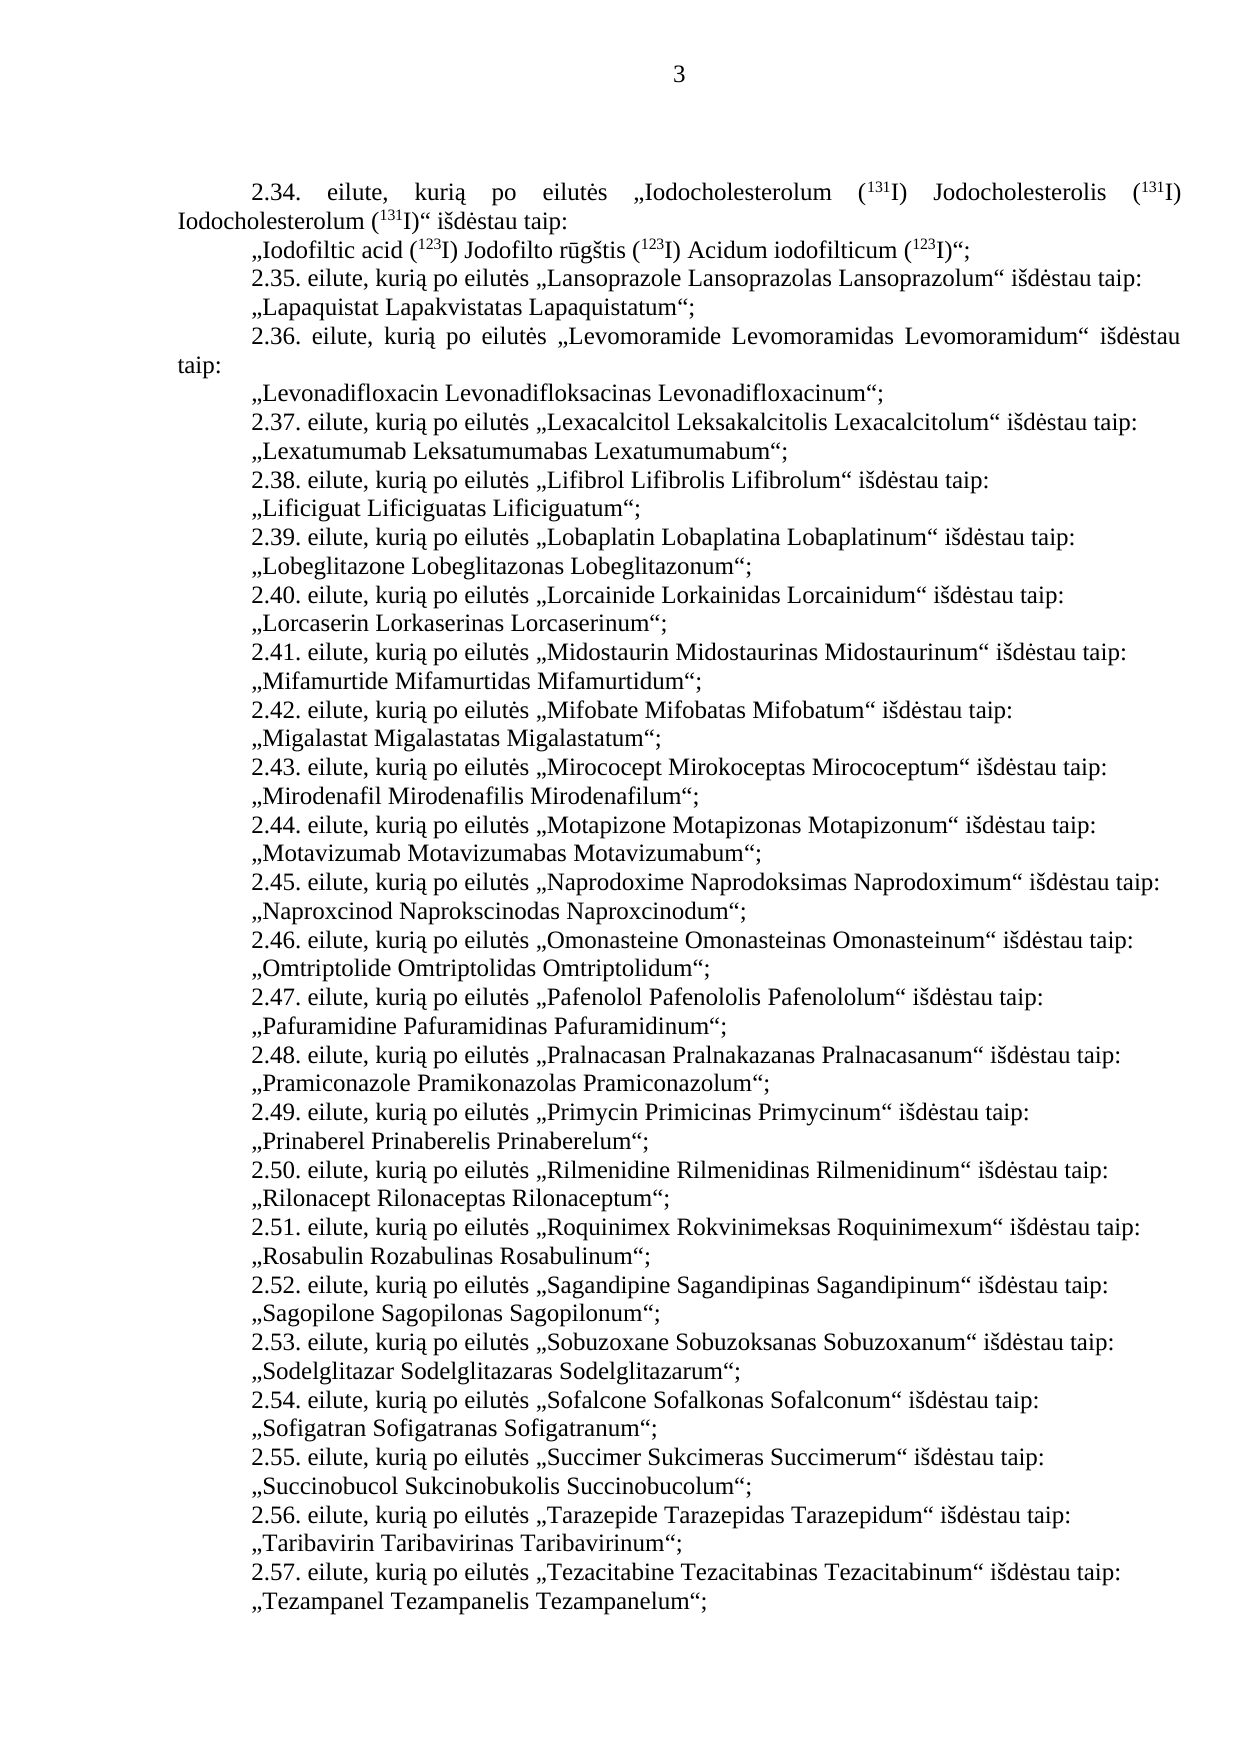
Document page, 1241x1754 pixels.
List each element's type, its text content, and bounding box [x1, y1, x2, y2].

text „Sagopilone Sagopilonas Sagopilonum“; [177, 1298, 1181, 1327]
text „Motavizumab Motavizumabas Motavizumabum“; [177, 838, 1181, 867]
text 2.41. eilute, kurią po eilutės „Midostaurin Midostaurinas Midostaurinum“ išdėstau taip: [177, 637, 1181, 666]
text „Lapaquistat Lapakvistatas Lapaquistatum“; [177, 292, 1181, 321]
text 2.47. eilute, kurią po eilutės „Pafenolol Pafenololis Pafenololum“ išdėstau taip: [177, 982, 1181, 1011]
text 2.37. eilute, kurią po eilutės „Lexacalcitol Leksakalcitolis Lexacalcitolum“ išdėstau taip: [177, 407, 1181, 436]
text „Lificiguat Lificiguatas Lificiguatum“; [177, 493, 1181, 522]
text „Lobeglitazone Lobeglitazonas Lobeglitazonum“; [177, 551, 1181, 580]
text „Omtriptolide Omtriptolidas Omtriptolidum“; [177, 953, 1181, 982]
text 2.48. eilute, kurią po eilutės „Pralnacasan Pralnakazanas Pralnacasanum“ išdėstau taip: [177, 1040, 1181, 1068]
text „Tezampanel Tezampanelis Tezampanelum“; [177, 1586, 1181, 1615]
text 2.54. eilute, kurią po eilutės „Sofalcone Sofalkonas Sofalconum“ išdėstau taip: [177, 1385, 1181, 1413]
text 2.38. eilute, kurią po eilutės „Lifibrol Lifibrolis Lifibrolum“ išdėstau taip: [177, 465, 1181, 493]
text „Lorcaserin Lorkaserinas Lorcaserinum“; [177, 608, 1181, 637]
text 2.42. eilute, kurią po eilutės „Mifobate Mifobatas Mifobatum“ išdėstau taip: [177, 695, 1181, 723]
text 2.44. eilute, kurią po eilutės „Motapizone Motapizonas Motapizonum“ išdėstau taip: [177, 810, 1181, 838]
text 2.53. eilute, kurią po eilutės „Sobuzoxane Sobuzoksanas Sobuzoxanum“ išdėstau taip: [177, 1327, 1181, 1356]
text „Iodofiltic acid (123I) Jodofilto rūgštis (123I) Acidum iodofilticum (123I)“; [177, 235, 1181, 263]
text „Prinaberel Prinaberelis Prinaberelum“; [177, 1126, 1181, 1155]
text 2.55. eilute, kurią po eilutės „Succimer Sukcimeras Succimerum“ išdėstau taip: [177, 1442, 1181, 1471]
text 2.35. eilute, kurią po eilutės „Lansoprazole Lansoprazolas Lansoprazolum“ išdėstau taip: [177, 263, 1181, 292]
text 2.40. eilute, kurią po eilutės „Lorcainide Lorkainidas Lorcainidum“ išdėstau taip: [177, 580, 1181, 608]
text 2.50. eilute, kurią po eilutės „Rilmenidine Rilmenidinas Rilmenidinum“ išdėstau taip: [177, 1155, 1181, 1183]
text 2.51. eilute, kurią po eilutės „Roquinimex Rokvinimeksas Roquinimexum“ išdėstau taip: [177, 1212, 1181, 1241]
text „Migalastat Migalastatas Migalastatum“; [177, 723, 1181, 752]
text „Sofigatran Sofigatranas Sofigatranum“; [177, 1413, 1181, 1442]
text 2.49. eilute, kurią po eilutės „Primycin Primicinas Primycinum“ išdėstau taip: [177, 1097, 1181, 1126]
text 2.39. eilute, kurią po eilutės „Lobaplatin Lobaplatina Lobaplatinum“ išdėstau taip: [177, 522, 1181, 551]
text „Pafuramidine Pafuramidinas Pafuramidinum“; [177, 1011, 1181, 1040]
text „Sodelglitazar Sodelglitazaras Sodelglitazarum“; [177, 1356, 1181, 1385]
text 2.56. eilute, kurią po eilutės „Tarazepide Tarazepidas Tarazepidum“ išdėstau taip: [177, 1500, 1181, 1528]
text 2.57. eilute, kurią po eilutės „Tezacitabine Tezacitabinas Tezacitabinum“ išdėstau taip: [177, 1557, 1181, 1586]
text „Rosabulin Rozabulinas Rosabulinum“; [177, 1241, 1181, 1270]
text 2.34. eilute, kurią po eilutės „Iodocholesterolum (131I) Jodocholesterolis (131I) Iodocholesterolum (131I)“ išdėstau taip: [177, 177, 1181, 235]
text „Lexatumumab Leksatumumabas Lexatumumabum“; [177, 436, 1181, 465]
text „Mifamurtide Mifamurtidas Mifamurtidum“; [177, 666, 1181, 695]
text 2.46. eilute, kurią po eilutės „Omonasteine Omonasteinas Omonasteinum“ išdėstau taip: [177, 925, 1181, 953]
text „Taribavirin Taribavirinas Taribavirinum“; [177, 1528, 1181, 1557]
text 2.36. eilute, kurią po eilutės „Levomoramide Levomoramidas Levomoramidum“ išdėstau taip: [177, 321, 1181, 378]
text „Naproxcinod Naprokscinodas Naproxcinodum“; [177, 896, 1181, 925]
text „Rilonacept Rilonaceptas Rilonaceptum“; [177, 1183, 1181, 1212]
text „Levonadifloxacin Levonadifloksacinas Levonadifloxacinum“; [177, 378, 1181, 407]
text „Mirodenafil Mirodenafilis Mirodenafilum“; [177, 781, 1181, 810]
text 2.52. eilute, kurią po eilutės „Sagandipine Sagandipinas Sagandipinum“ išdėstau taip: [177, 1270, 1181, 1298]
text 2.45. eilute, kurią po eilutės „Naprodoxime Naprodoksimas Naprodoximum“ išdėstau taip: [177, 867, 1181, 896]
text „Pramiconazole Pramikonazolas Pramiconazolum“; [177, 1068, 1181, 1097]
text „Succinobucol Sukcinobukolis Succinobucolum“; [177, 1471, 1181, 1500]
text 2.43. eilute, kurią po eilutės „Mirococept Mirokoceptas Mirococeptum“ išdėstau taip: [177, 752, 1181, 781]
